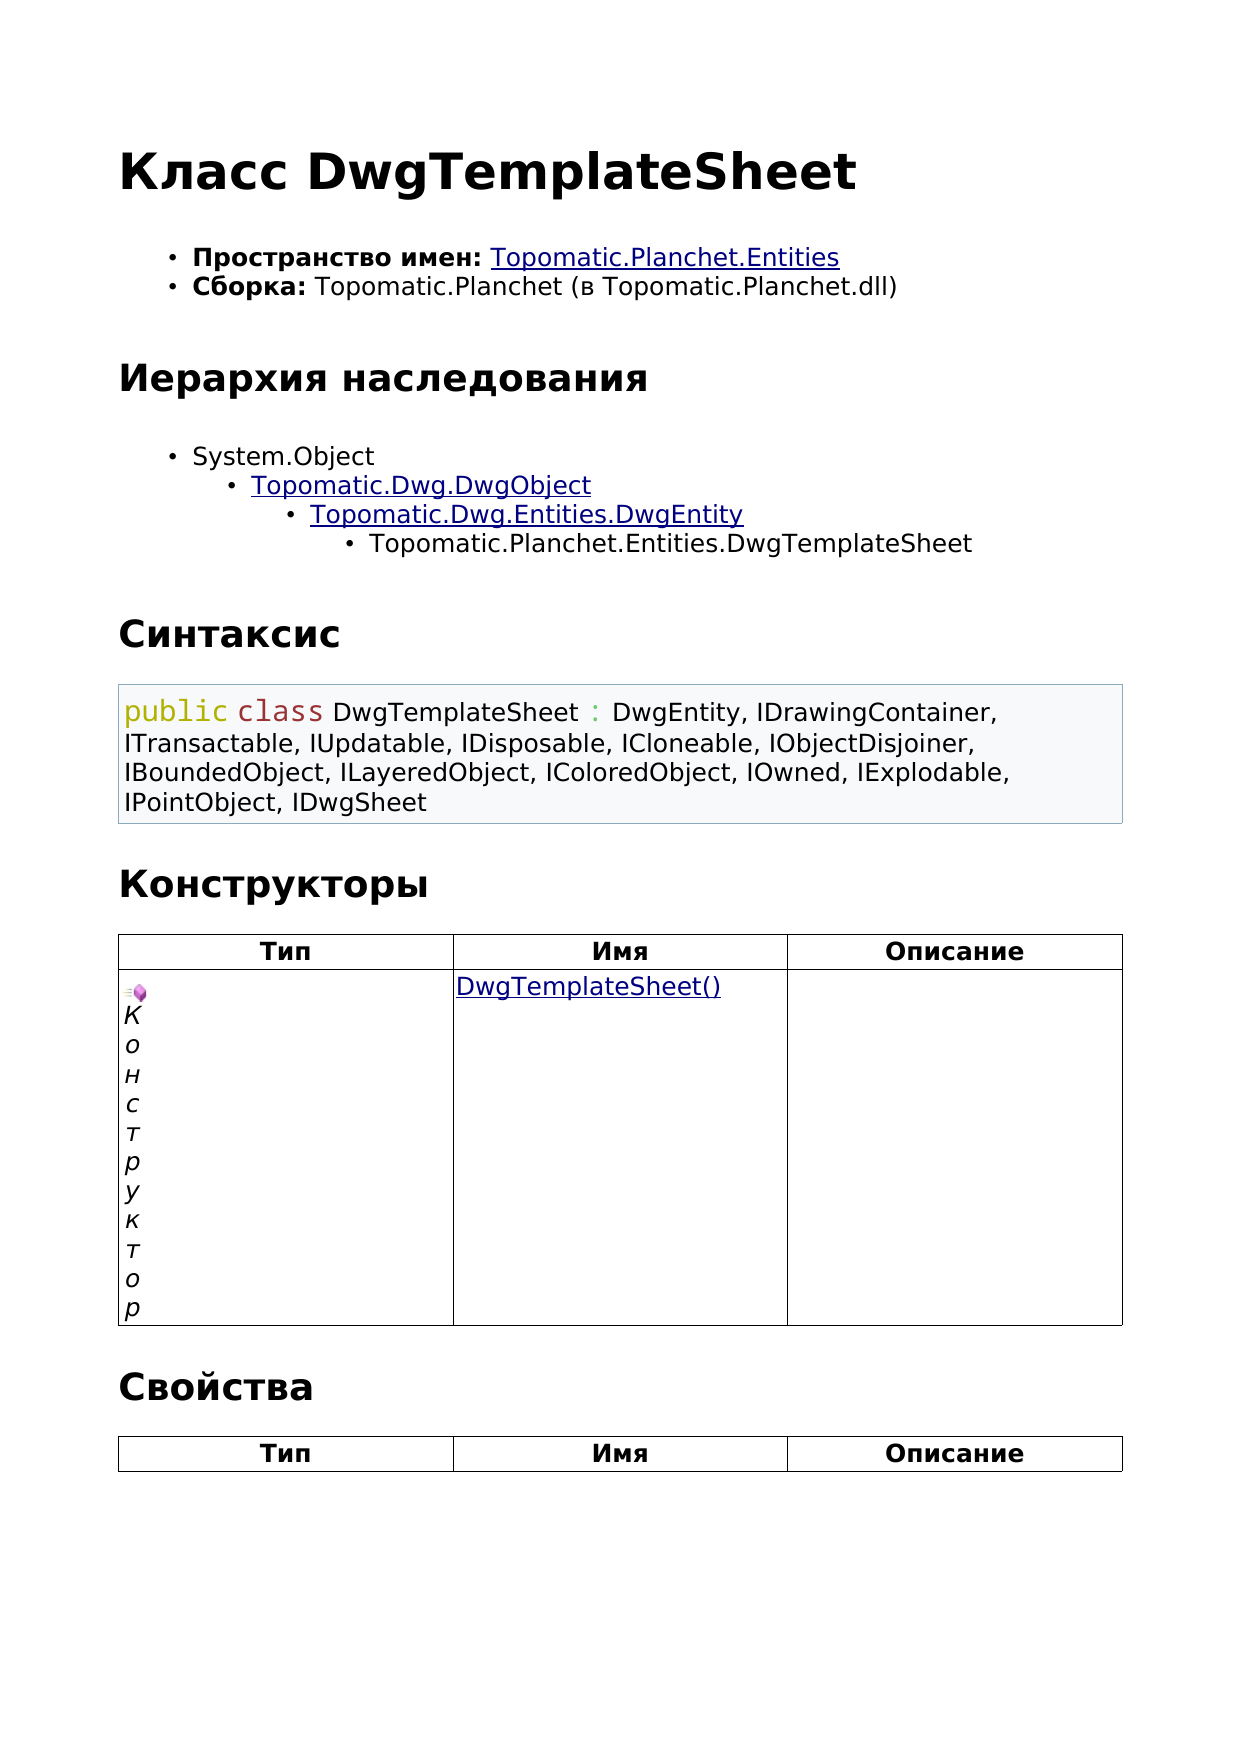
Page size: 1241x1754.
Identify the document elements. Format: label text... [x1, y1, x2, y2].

subtitle Конструкторы [118, 863, 1122, 906]
list Сборка: Topomatic.Planchet (в Topomatic.Planchet.dll) [177, 272, 1122, 302]
subtitle Иерархия наследования [118, 356, 1122, 400]
table_header Тип [119, 1437, 453, 1471]
table_header Описание [788, 935, 1122, 969]
subtitle Синтаксис [118, 613, 1122, 657]
list Topomatic.Dwg.Entities.DwgEntity [295, 500, 1122, 529]
list System.Object [177, 442, 1122, 471]
list Topomatic.Planchet.Entities.DwgTemplateSheet [354, 529, 1122, 558]
table_header Тип [119, 935, 453, 969]
list Пространство имен: Topomatic.Planchet.Entities [177, 243, 1122, 272]
table_header Имя [454, 935, 787, 969]
subtitle Свойства [118, 1365, 1122, 1409]
list Topomatic.Dwg.DwgObject [236, 471, 1122, 500]
table_header Имя [454, 1437, 787, 1471]
table_header public class DwgTemplateSheet : DwgEntity, IDrawingContainer, ITransactable, IUpdatable, IDisposable, ICloneable, IObjectDisjoiner, IBoundedObject, ILayeredObject, IColoredObject, IOwned, IExplodable, IPointObject, IDwgSheet [119, 685, 1122, 823]
picture [121, 984, 147, 1002]
table_cell [119, 970, 453, 1325]
table_header Описание [788, 1437, 1122, 1471]
table_cell DwgTemplateSheet() [454, 970, 787, 1325]
table_cell [788, 970, 1122, 1325]
subtitle Класс DwgTemplateSheet [118, 143, 1122, 201]
